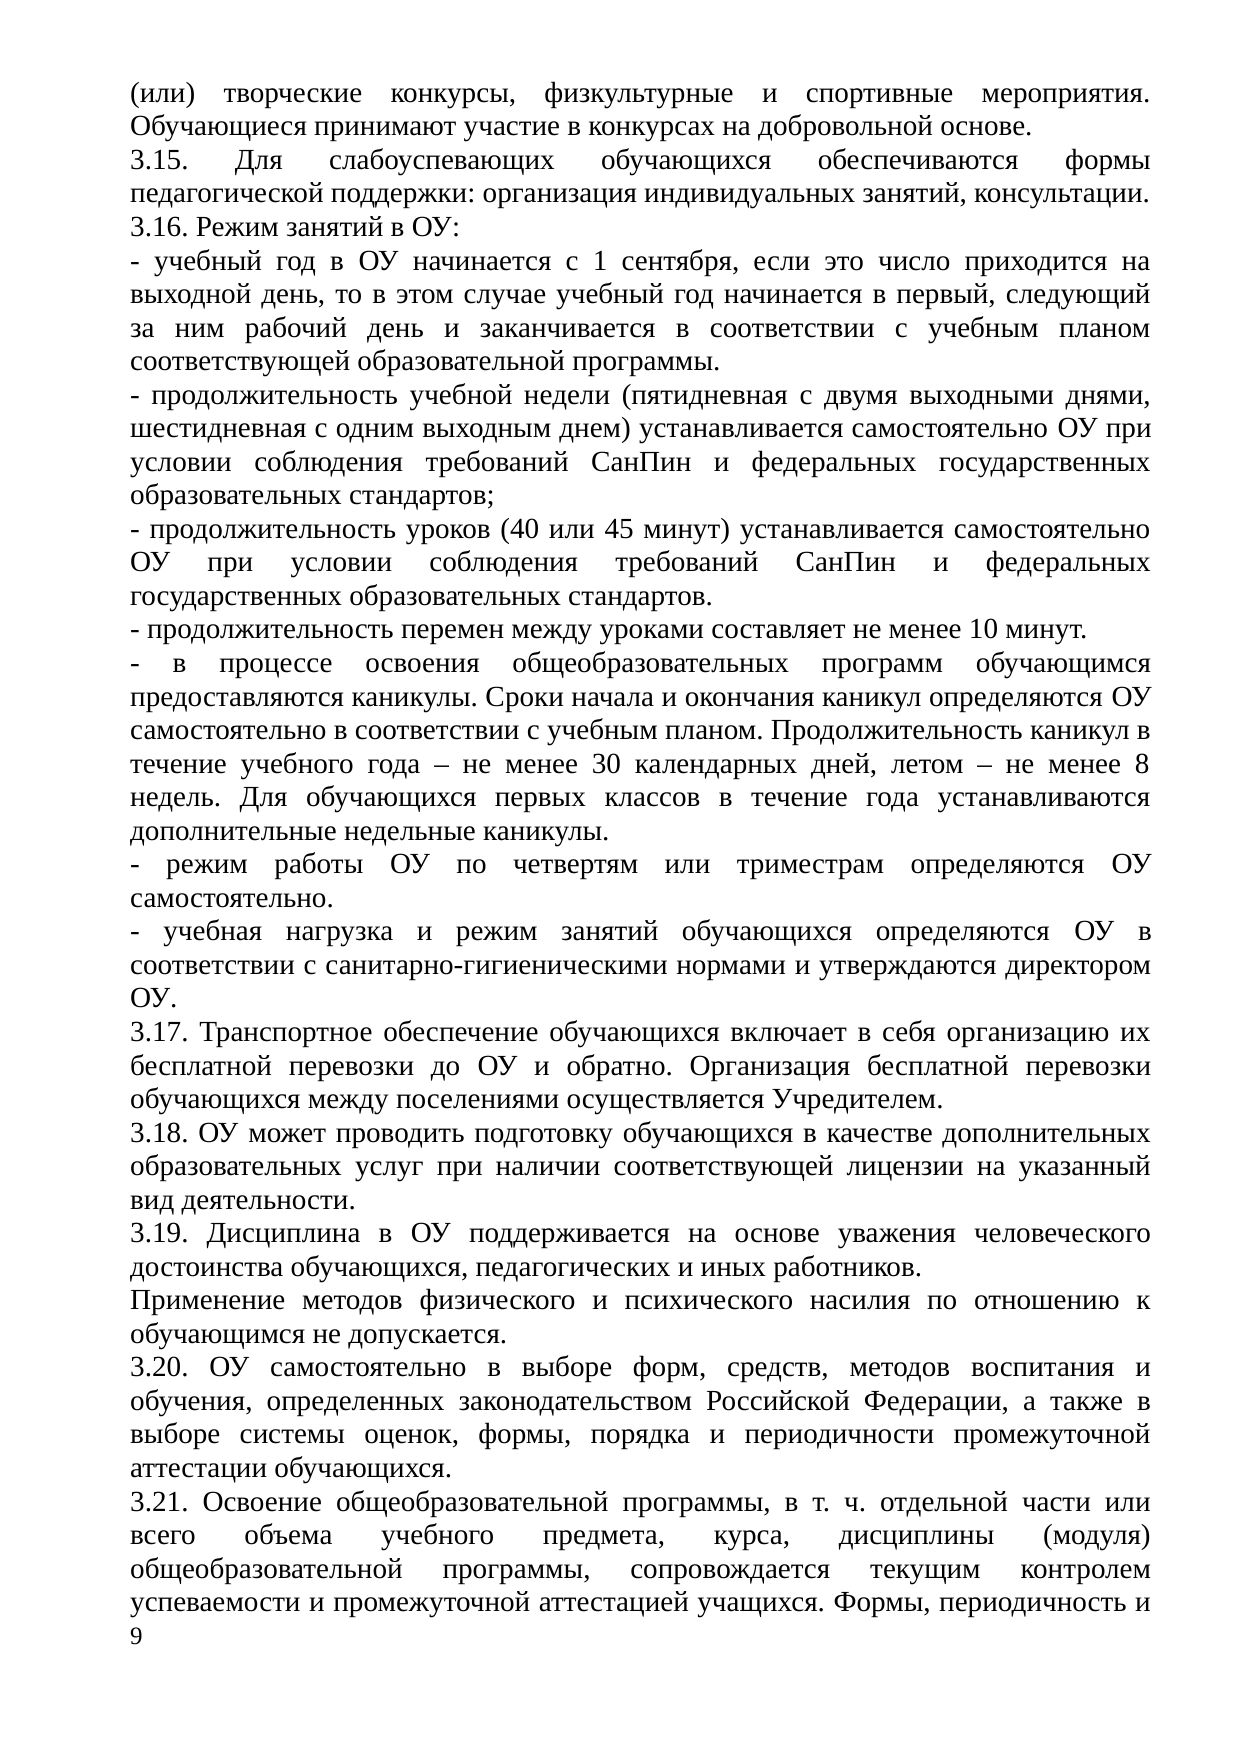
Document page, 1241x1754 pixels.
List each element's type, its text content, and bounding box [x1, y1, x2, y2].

text 3.17. Транспортное обеспечение обучающихся включает в себя организацию их бесплатной перевозки до ОУ и обратно. Организация бесплатной перевозки обучающихся между поселениями осуществляется Учредителем. [130, 1014, 1152, 1115]
text 3.15. Для слабоуспевающих обучающихся обеспечиваются формы педагогической поддержки: организация индивидуальных занятий, консультации. [130, 142, 1152, 209]
text - в процессе освоения общеобразовательных программ обучающимся предоставляются каникулы. Сроки начала и окончания каникул определяются ОУ самостоятельно в соответствии с учебным планом. Продолжительность каникул в течение учебного года – не менее 30 календарных дней, летом – не менее 8 недель. Для обучающихся первых классов в течение года устанавливаются дополнительные недельные каникулы. [130, 645, 1152, 846]
text 3.16. Режим занятий в ОУ: [130, 209, 1152, 243]
text 3.19. Дисциплина в ОУ поддерживается на основе уважения человеческого достоинства обучающихся, педагогических и иных работников. [130, 1215, 1152, 1282]
text 3.20. ОУ самостоятельно в выборе форм, средств, методов воспитания и обучения, определенных законодательством Российской Федерации, а также в выборе системы оценок, формы, порядка и периодичности промежуточной аттестации обучающихся. [130, 1349, 1152, 1484]
text - продолжительность перемен между уроками составляет не менее 10 минут. [130, 612, 1152, 645]
text - режим работы ОУ по четвертям или триместрам определяются ОУ самостоятельно. [130, 846, 1152, 913]
text - продолжительность учебной недели (пятидневная с двумя выходными днями, шестидневная с одним выходным днем) устанавливается самостоятельно ОУ при условии соблюдения требований СанПин и федеральных государственных образовательных стандартов; [130, 377, 1152, 511]
text (или) творческие конкурсы, физкультурные и спортивные мероприятия. Обучающиеся принимают участие в конкурсах на добровольной основе. [130, 75, 1152, 142]
text 3.21. Освоение общеобразовательной программы, в т. ч. отдельной части или всего объема учебного предмета, курса, дисциплины (модуля) общеобразовательной программы, сопровождается текущим контролем успеваемости и промежуточной аттестацией учащихся. Формы, периодичность и [130, 1484, 1152, 1618]
text Применение методов физического и психического насилия по отношению к обучающимся не допускается. [130, 1282, 1152, 1349]
text 3.18. ОУ может проводить подготовку обучающихся в качестве дополнительных образовательных услуг при наличии соответствующей лицензии на указанный вид деятельности. [130, 1115, 1152, 1215]
text - учебный год в ОУ начинается с 1 сентября, если это число приходится на выходной день, то в этом случае учебный год начинается в первый, следующий за ним рабочий день и заканчивается в соответствии с учебным планом соответствующей образовательной программы. [130, 243, 1152, 377]
text - продолжительность уроков (40 или 45 минут) устанавливается самостоятельно ОУ при условии соблюдения требований СанПин и федеральных государственных образовательных стандартов. [130, 511, 1152, 612]
text - учебная нагрузка и режим занятий обучающихся определяются ОУ в соответствии с санитарно-гигиеническими нормами и утверждаются директором ОУ. [130, 913, 1152, 1014]
